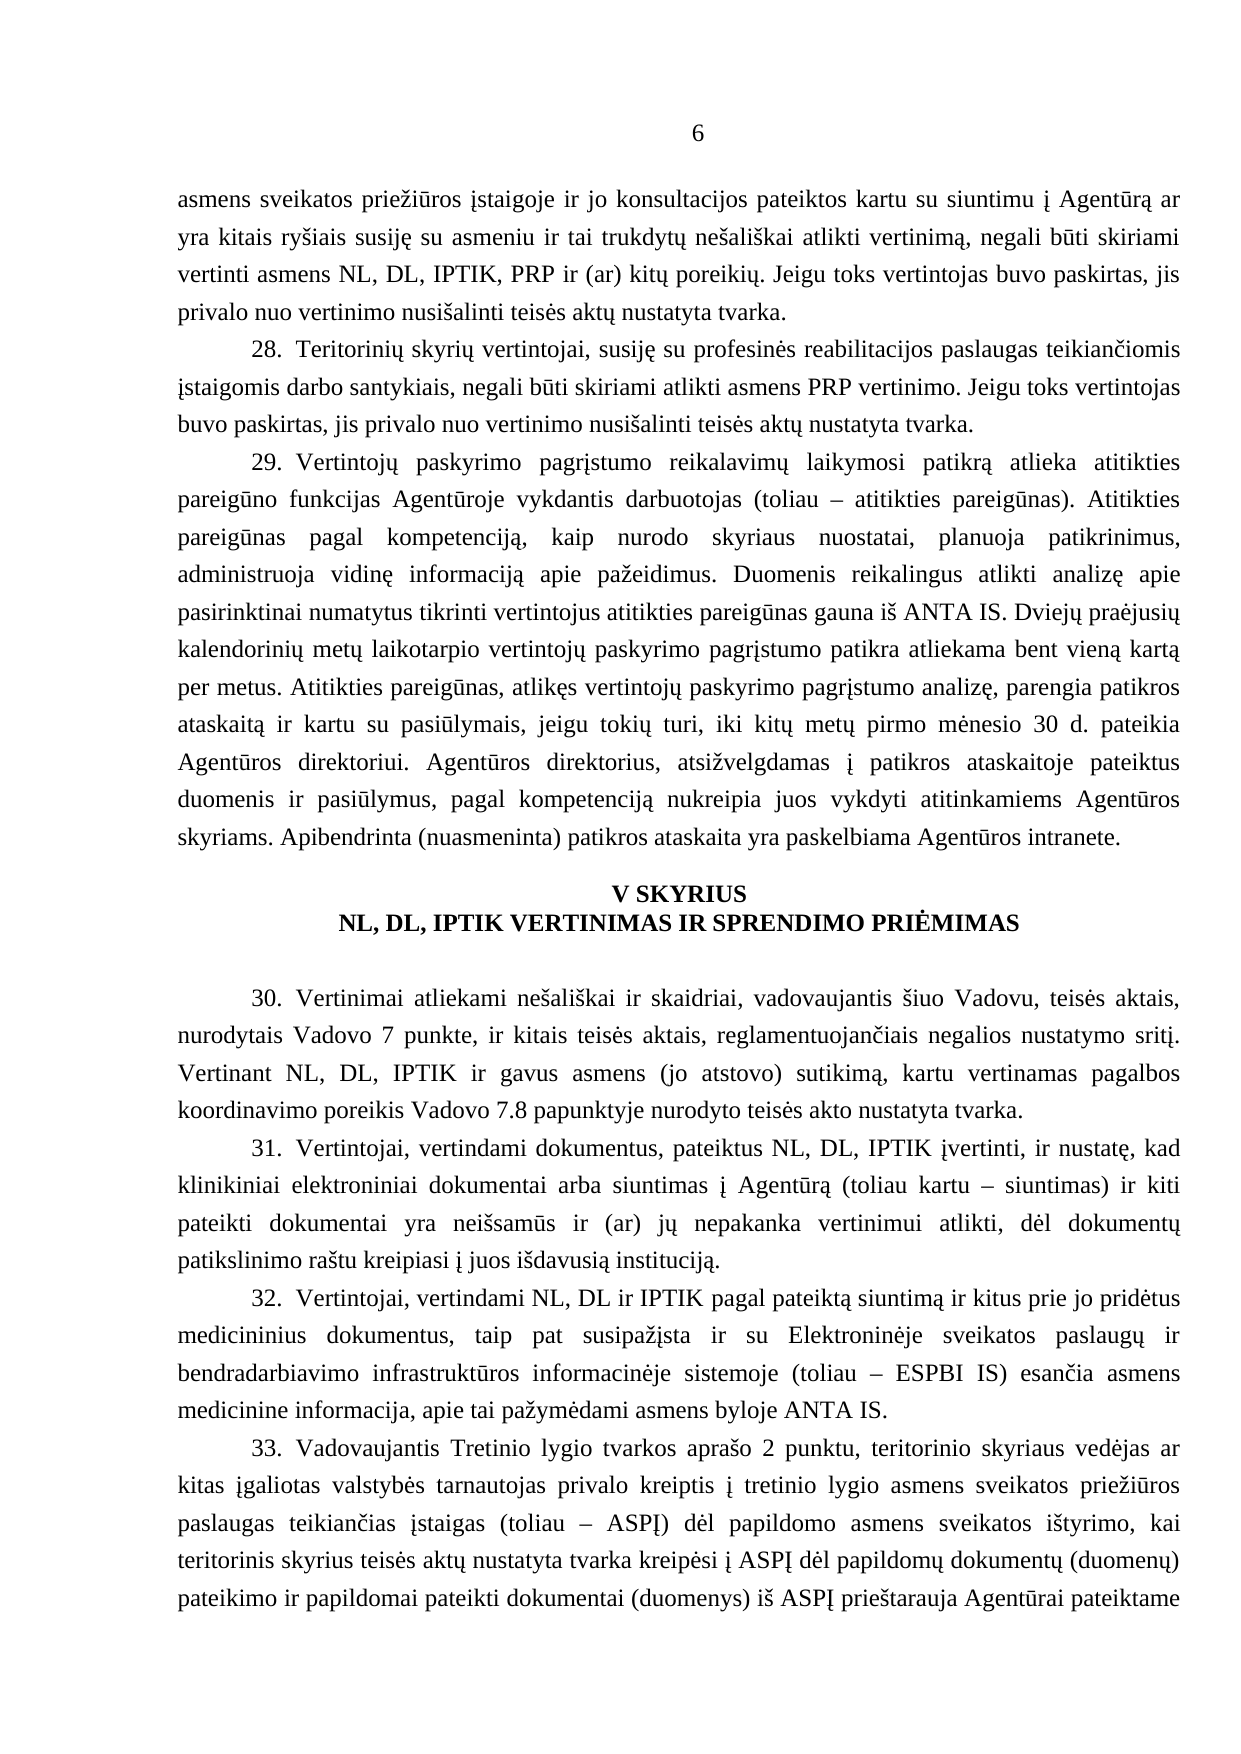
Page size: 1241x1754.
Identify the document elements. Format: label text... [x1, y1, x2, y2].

text 33. Vadovaujantis Tretinio lygio tvarkos aprašo 2 punktu, teritorinio skyriaus vedėjas ar kitas įgaliotas valstybės tarnautojas privalo kreiptis į tretinio lygio asmens sveikatos priežiūros paslaugas teikiančias įstaigas (toliau – ASPĮ) dėl papildomo asmens sveikatos ištyrimo, kai teritorinis skyrius teisės aktų nustatyta tvarka kreipėsi į ASPĮ dėl papildomų dokumentų (duomenų) pateikimo ir papildomai pateikti dokumentai (duomenys) iš ASPĮ prieštarauja Agentūrai pateiktame [177, 1424, 1181, 1612]
text 30. Vertinimai atliekami nešališkai ir skaidriai, vadovaujantis šiuo Vadovu, teisės aktais, nurodytais Vadovo 7 punkte, ir kitais teisės aktais, reglamentuojančiais negalios nustatymo sritį. Vertinant NL, DL, IPTIK ir gavus asmens (jo atstovo) sutikimą, kartu vertinamas pagalbos koordinavimo poreikis Vadovo 7.8 papunktyje nurodyto teisės akto nustatyta tvarka. [177, 974, 1181, 1124]
text asmens sveikatos priežiūros įstaigoje ir jo konsultacijos pateiktos kartu su siuntimu į Agentūrą ar yra kitais ryšiais susiję su asmeniu ir tai trukdytų nešališkai atlikti vertinimą, negali būti skiriami vertinti asmens NL, DL, IPTIK, PRP ir (ar) kitų poreikių. Jeigu toks vertintojas buvo paskirtas, jis privalo nuo vertinimo nusišalinti teisės aktų nustatyta tvarka. [177, 176, 1181, 326]
text V SKYRIUS [177, 879, 1181, 908]
text 31. Vertintojai, vertindami dokumentus, pateiktus NL, DL, IPTIK įvertinti, ir nustatę, kad klinikiniai elektroniniai dokumentai arba siuntimas į Agentūrą (toliau kartu – siuntimas) ir kiti pateikti dokumentai yra neišsamūs ir (ar) jų nepakanka vertinimui atlikti, dėl dokumentų patikslinimo raštu kreipiasi į juos išdavusią instituciją. [177, 1124, 1181, 1274]
text NL, DL, IPTIK VERTINIMAS IR SPRENDIMO PRIĖMIMAS [177, 908, 1181, 937]
text 28. Teritorinių skyrių vertintojai, susiję su profesinės reabilitacijos paslaugas teikiančiomis įstaigomis darbo santykiais, negali būti skiriami atlikti asmens PRP vertinimo. Jeigu toks vertintojas buvo paskirtas, jis privalo nuo vertinimo nusišalinti teisės aktų nustatyta tvarka. [177, 326, 1181, 438]
text 29. Vertintojų paskyrimo pagrįstumo reikalavimų laikymosi patikrą atlieka atitikties pareigūno funkcijas Agentūroje vykdantis darbuotojas (toliau – atitikties pareigūnas). Atitikties pareigūnas pagal kompetenciją, kaip nurodo skyriaus nuostatai, planuoja patikrinimus, administruoja vidinę informaciją apie pažeidimus. Duomenis reikalingus atlikti analizę apie pasirinktinai numatytus tikrinti vertintojus atitikties pareigūnas gauna iš ANTA IS. Dviejų praėjusių kalendorinių metų laikotarpio vertintojų paskyrimo pagrįstumo patikra atliekama bent vieną kartą per metus. Atitikties pareigūnas, atlikęs vertintojų paskyrimo pagrįstumo analizę, parengia patikros ataskaitą ir kartu su pasiūlymais, jeigu tokių turi, iki kitų metų pirmo mėnesio 30 d. pateikia Agentūros direktoriui. Agentūros direktorius, atsižvelgdamas į patikros ataskaitoje pateiktus duomenis ir pasiūlymus, pagal kompetenciją nukreipia juos vykdyti atitinkamiems Agentūros skyriams. Apibendrinta (nuasmeninta) patikros ataskaita yra paskelbiama Agentūros intranete. [177, 438, 1181, 851]
text 32. Vertintojai, vertindami NL, DL ir IPTIK pagal pateiktą siuntimą ir kitus prie jo pridėtus medicininius dokumentus, taip pat susipažįsta ir su Elektroninėje sveikatos paslaugų ir bendradarbiavimo infrastruktūros informacinėje sistemoje (toliau – ESPBI IS) esančia asmens medicinine informacija, apie tai pažymėdami asmens byloje ANTA IS. [177, 1274, 1181, 1424]
